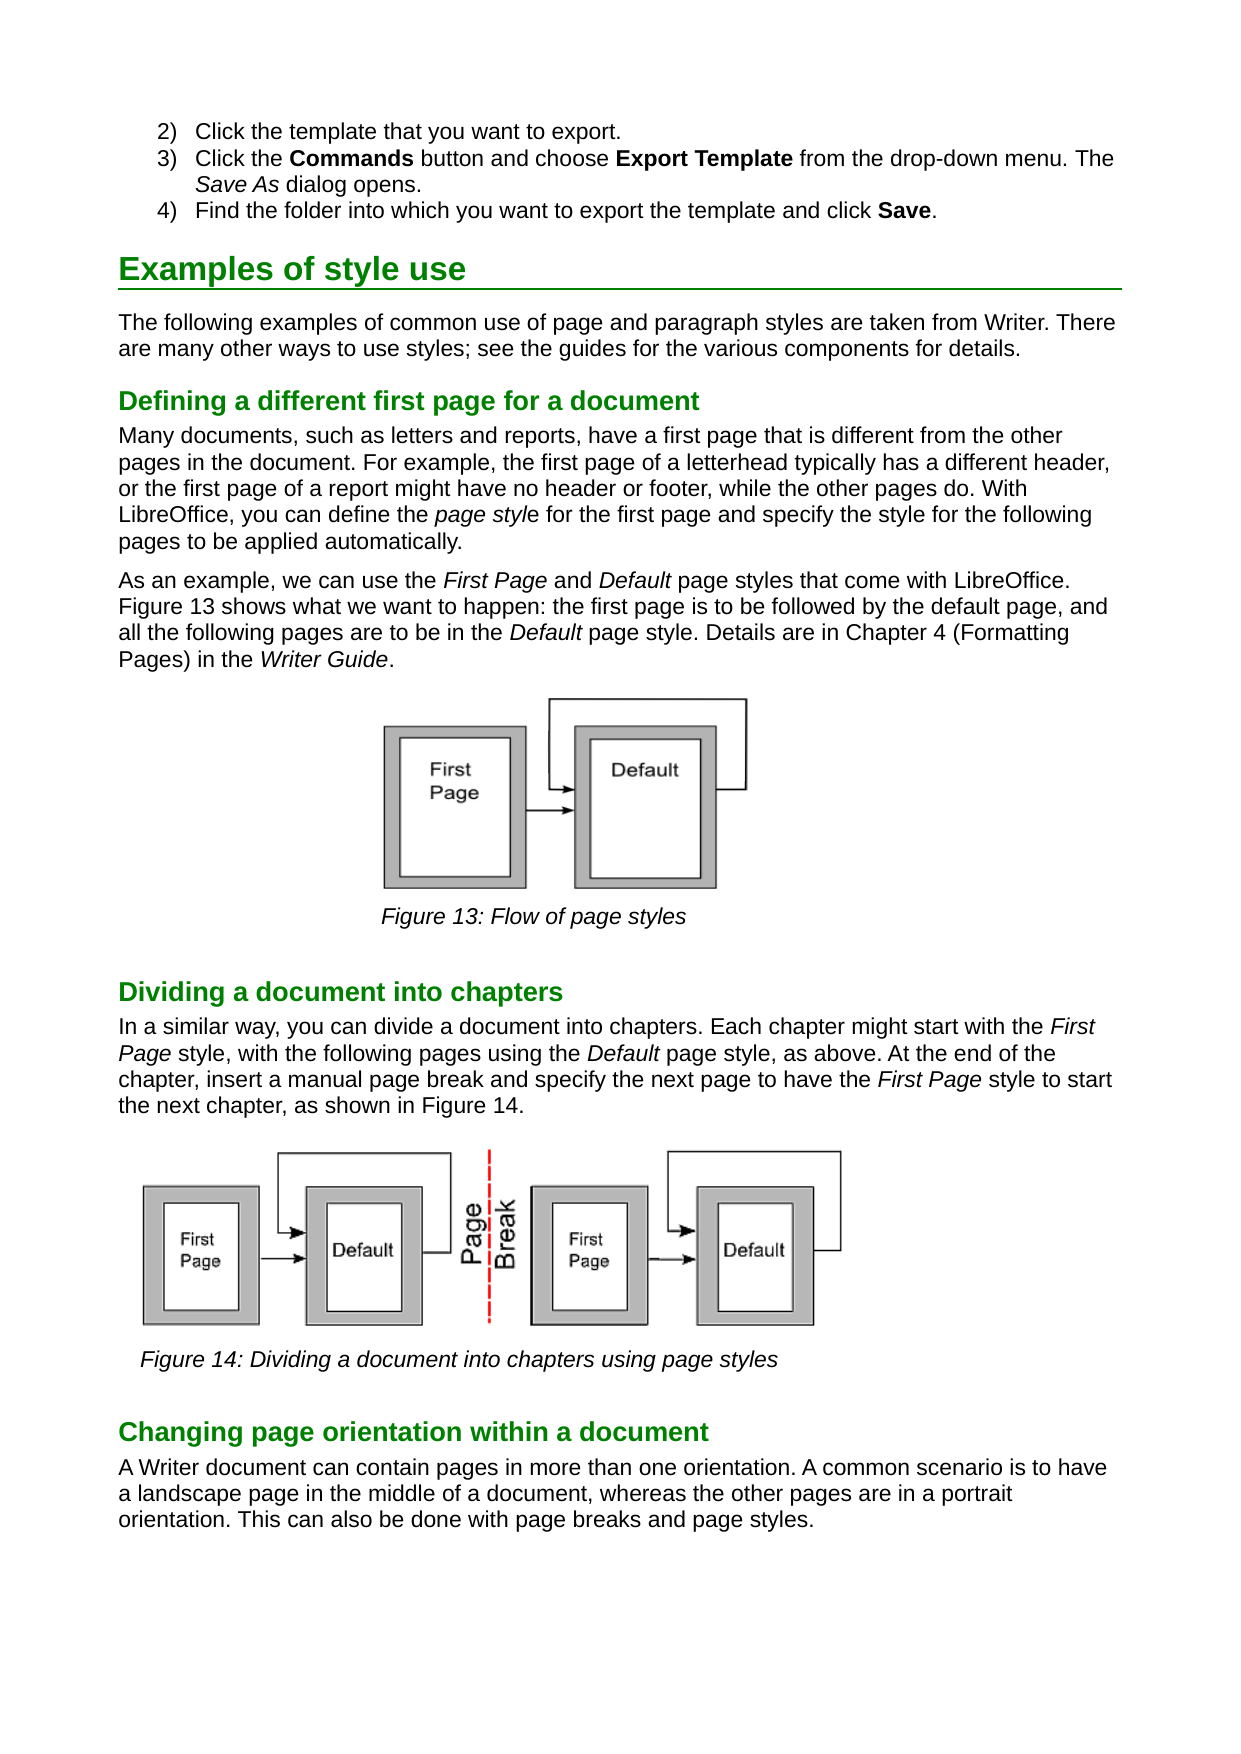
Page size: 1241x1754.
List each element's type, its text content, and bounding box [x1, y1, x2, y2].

text A Writer document can contain pages in more than one orientation. A common scenario is to have a landscape page in the middle of a document, whereas the other pages are in a portrait orientation. This can also be done with page breaks and page styles. [118, 1454, 1122, 1533]
list Click the template that you want to export. [177, 118, 1122, 144]
text Many documents, such as letters and reports, have a first page that is different from the other pages in the document. For example, the first page of a letterhead typically has a different header, or the first page of a report might have no header or footer, while the other pages do. With LibreOffice, you can define the page style for the first page and specify the style for the following pages to be applied automatically. [118, 422, 1122, 554]
list Find the folder into which you want to export the template and click Save. [177, 197, 1122, 223]
text The following examples of common use of page and paragraph styles are taken from Writer. There are many other ways to use styles; see the guides for the various components for details. [118, 309, 1122, 362]
text Figure 13: Flow of page styles [381, 903, 859, 930]
picture [140, 1143, 847, 1334]
text Figure 14: Dividing a document into chapters using page styles [140, 1346, 1100, 1372]
subtitle Examples of style use [118, 249, 1122, 288]
text In a similar way, you can divide a document into chapters. Each chapter might start with the First Page style, with the following pages using the Default page style, as above. At the end of the chapter, insert a manual page break and specify the next page to have the First Page style to start the next chapter, as shown in Figure 14. [118, 1013, 1122, 1119]
subtitle Dividing a document into chapters [118, 975, 1122, 1007]
subtitle Changing page orientation within a document [118, 1416, 1122, 1447]
list Click the Commands button and choose Export Template from the drop-down menu. The Save As dialog opens. [177, 144, 1122, 197]
picture [380, 697, 754, 891]
text As an example, we can use the First Page and Default page styles that come with LibreOffice. Figure 13 shows what we want to happen: the first page is to be followed by the default page, and all the following pages are to be in the Default page style. Details are in Chapter 4 (Formatting Pages) in the Writer Guide. [118, 567, 1122, 672]
subtitle Defining a different first page for a document [118, 384, 1122, 416]
